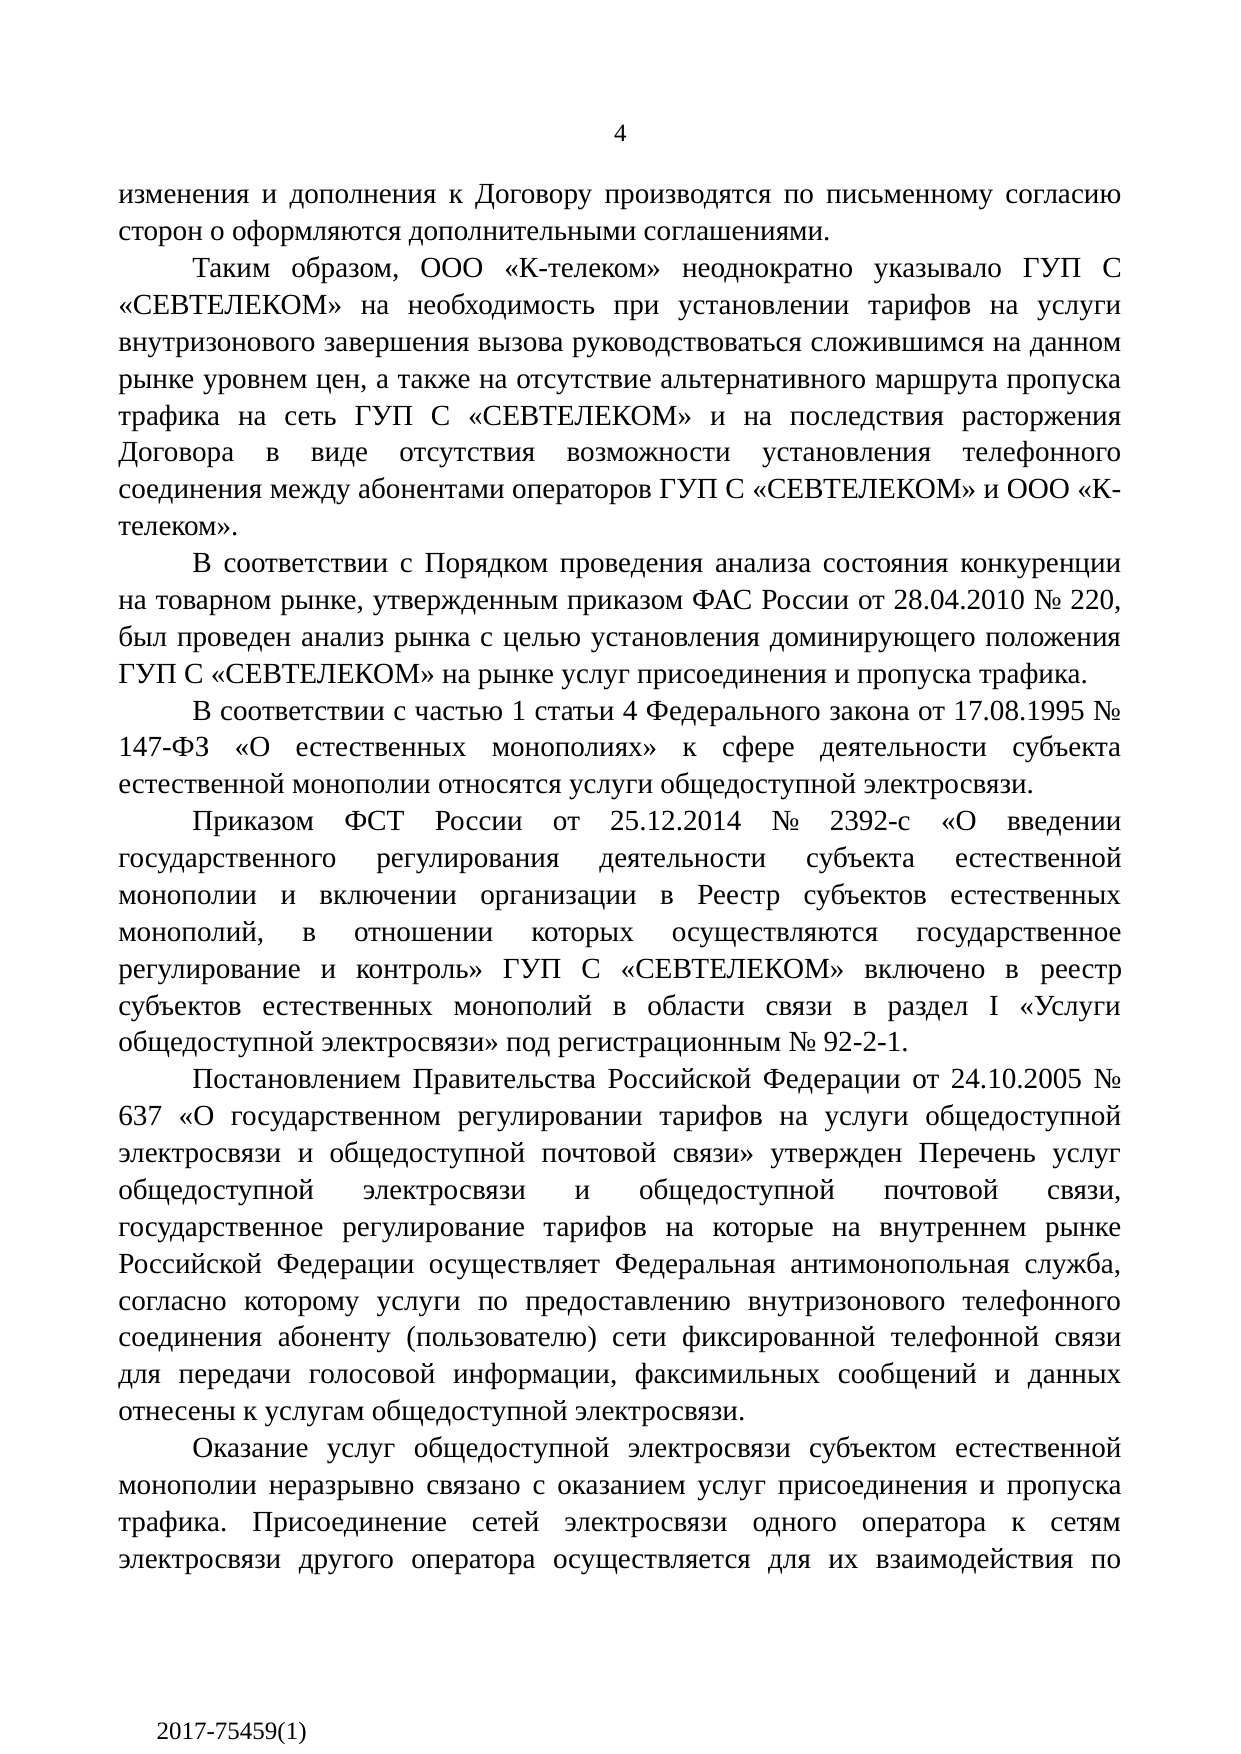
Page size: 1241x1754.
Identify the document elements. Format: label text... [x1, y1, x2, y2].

text Приказом ФСТ России от 25.12.2014 № 2392-с «О введении государственного регулирования деятельности субъекта естественной монополии и включении организации в Реестр субъектов естественных монополий, в отношении которых осуществляются государственное регулирование и контроль» ГУП С «СЕВТЕЛЕКОМ» включено в реестр субъектов естественных монополий в области связи в раздел I «Услуги общедоступной электросвязи» под регистрационным № 92-2-1. [118, 803, 1122, 1058]
text В соответствии с Порядком проведения анализа состояния конкуренции на товарном рынке, утвержденным приказом ФАС России от 28.04.2010 № 220, был проведен анализ рынка с целью установления доминирующего положения ГУП С «СЕВТЕЛЕКОМ» на рынке услуг присоединения и пропуска трафика. [118, 545, 1122, 689]
text изменения и дополнения к Договору производятся по письменному согласию сторон о оформляются дополнительными соглашениями. [118, 176, 1122, 247]
text Таким образом, ООО «К-телеком» неоднократно указывало ГУП С «СЕВТЕЛЕКОМ» на необходимость при установлении тарифов на услуги внутризонового завершения вызова руководствоваться сложившимся на данном рынке уровнем цен, а также на отсутствие альтернативного маршрута пропуска трафика на сеть ГУП С «СЕВТЕЛЕКОМ» и на последствия расторжения Договора в виде отсутствия возможности установления телефонного соединения между абонентами операторов ГУП С «СЕВТЕЛЕКОМ» и ООО «К-телеком». [118, 250, 1122, 542]
text Постановлением Правительства Российской Федерации от 24.10.2005 № 637 «О государственном регулировании тарифов на услуги общедоступной электросвязи и общедоступной почтовой связи» утвержден Перечень услуг общедоступной электросвязи и общедоступной почтовой связи, государственное регулирование тарифов на которые на внутреннем рынке Российской Федерации осуществляет Федеральная антимонопольная служба, согласно которому услуги по предоставлению внутризонового телефонного соединения абоненту (пользователю) сети фиксированной телефонной связи для передачи голосовой информации, факсимильных сообщений и данных отнесены к услугам общедоступной электросвязи. [118, 1061, 1122, 1427]
text Оказание услуг общедоступной электросвязи субъектом естественной монополии неразрывно связано с оказанием услуг присоединения и пропуска трафика. Присоединение сетей электросвязи одного оператора к сетям электросвязи другого оператора осуществляется для их взаимодействия по [118, 1430, 1122, 1574]
text В соответствии с частью 1 статьи 4 Федерального закона от 17.08.1995 № 147-ФЗ «О естественных монополиях» к сфере деятельности субъекта естественной монополии относятся услуги общедоступной электросвязи. [118, 693, 1122, 800]
